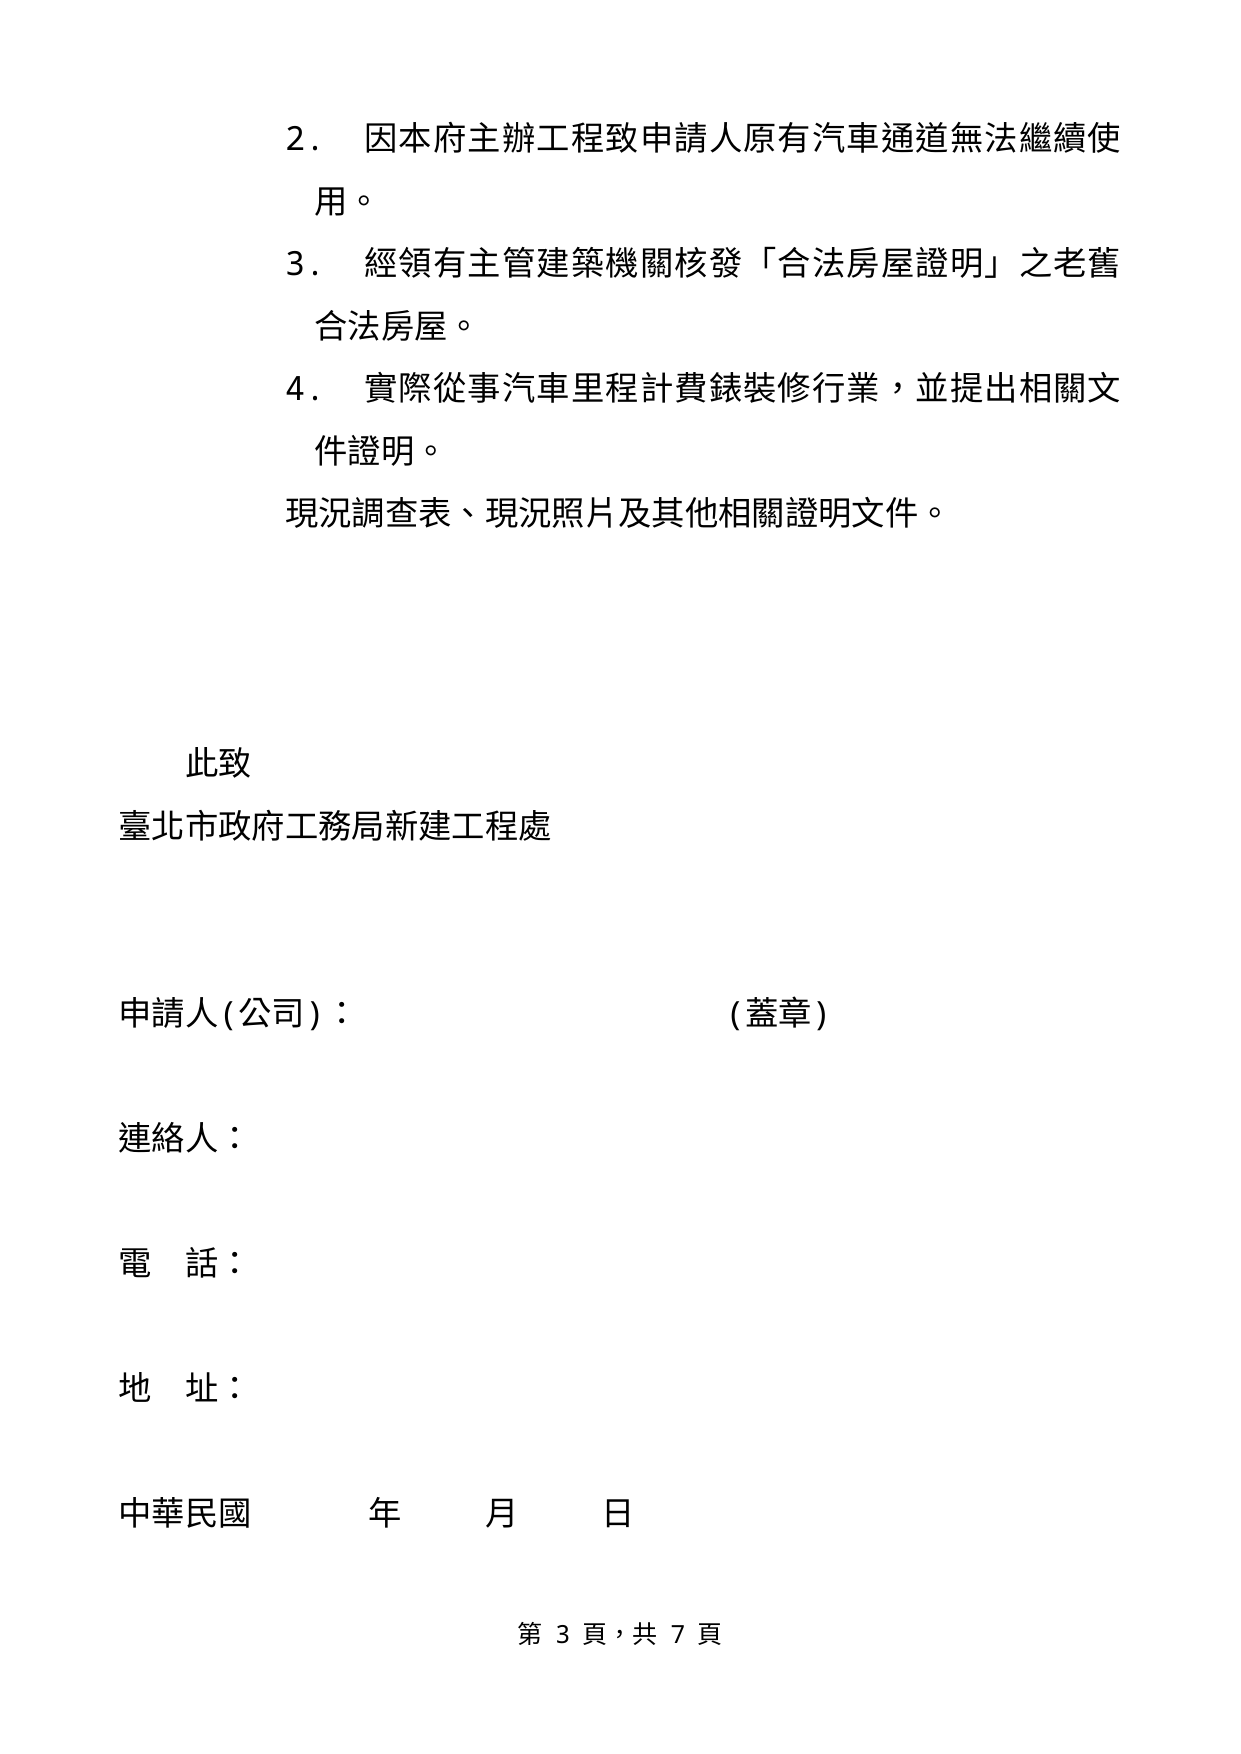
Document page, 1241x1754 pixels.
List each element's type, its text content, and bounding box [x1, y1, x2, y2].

list 經領有主管建築機關核發「合法房屋證明」之老舊合法房屋。 [285, 220, 1122, 345]
text 臺北市政府工務局新建工程處 [118, 782, 1122, 845]
text 現況調查表、現況照片及其他相關證明文件。 [118, 470, 1122, 532]
text 連絡人： [118, 1095, 1122, 1157]
text 地 址： [118, 1345, 1122, 1407]
list 實際從事汽車里程計費錶裝修行業，並提出相關文件證明。 [285, 345, 1122, 470]
text 中華民國 年 月 日 [118, 1470, 1113, 1532]
text 電 話： [118, 1220, 1122, 1282]
text 申請人(公司)： (蓋章) [118, 970, 1122, 1032]
text 此致 [118, 720, 1122, 782]
list 因本府主辦工程致申請人原有汽車通道無法繼續使用。 [285, 95, 1122, 220]
